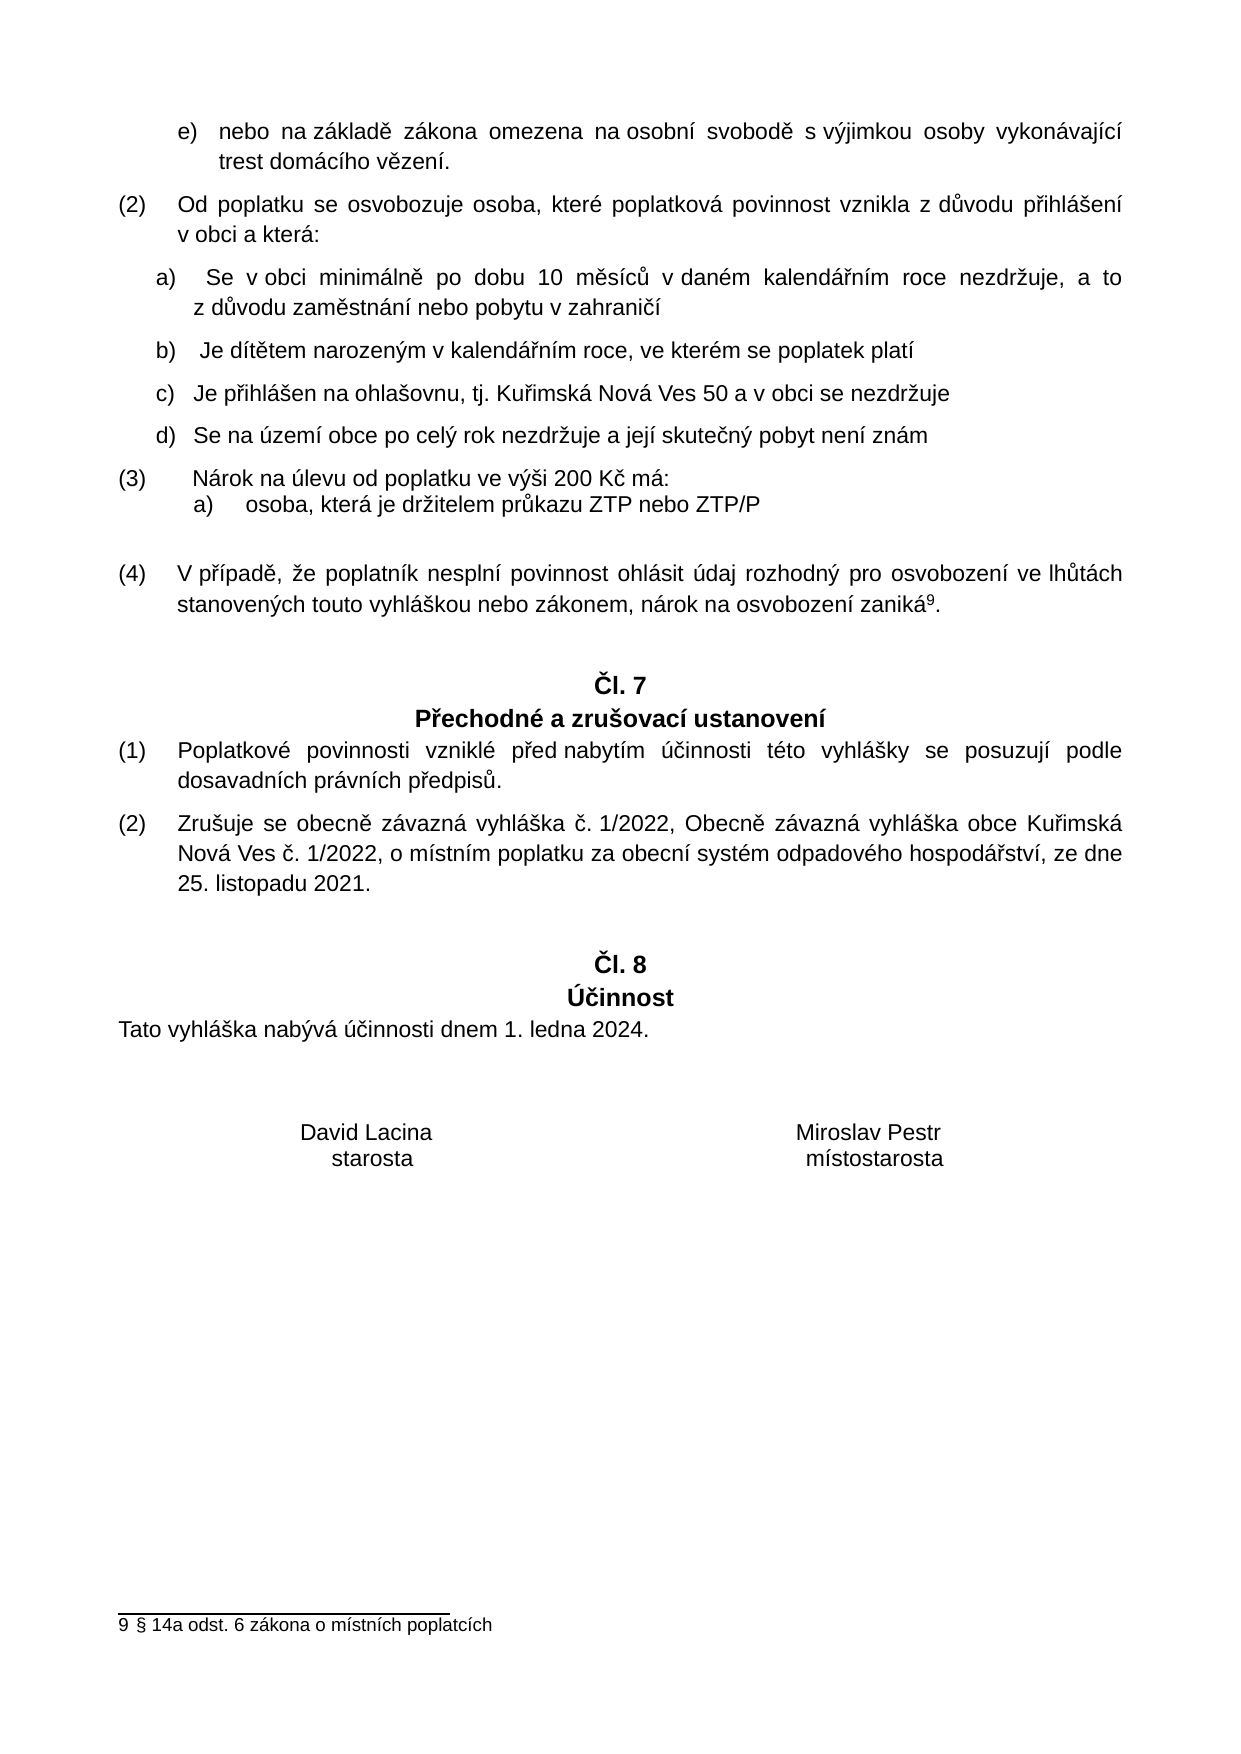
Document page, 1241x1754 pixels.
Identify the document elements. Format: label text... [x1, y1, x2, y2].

text Tato vyhláška nabývá účinnosti dnem 1. ledna 2024. [118, 1016, 1122, 1043]
list Je dítětem narozeným v kalendářním roce, ve kterém se poplatek platí [156, 337, 1122, 363]
list Se v obci minimálně po dobu 10 měsíců v daném kalendářním roce nezdržuje, a to z důvodu zaměstnání nebo pobytu v zahraničí [156, 264, 1122, 321]
table_cell [620, 1177, 1122, 1295]
subtitle Čl. 7 Přechodné a zrušovací ustanovení [118, 671, 1122, 733]
list Je přihlášen na ohlašovnu, tj. Kuřimská Nová Ves 50 a v obci se nezdržuje [156, 379, 1122, 406]
text a) osoba, která je držitelem průkazu ZTP nebo ZTP/P [193, 491, 1122, 518]
text § 14a odst. 6 zákona o místních poplatcích [118, 1614, 1122, 1635]
list nebo na základě zákona omezena na osobní svobodě s výjimkou osoby vykonávající trest domácího vězení. [177, 118, 1122, 175]
table_header David Lacina starosta [118, 1059, 620, 1177]
list Se na území obce po celý rok nezdržuje a její skutečný pobyt není znám [156, 422, 1122, 449]
list Poplatkové povinnosti vzniklé před nabytím účinnosti této vyhlášky se posuzují podle dosavadních právních předpisů. [118, 737, 1122, 793]
text (3) Nárok na úlevu od poplatku ve výši 200 Kč má: [118, 465, 1122, 491]
list Zrušuje se obecně závazná vyhláška č. 1/2022, Obecně závazná vyhláška obce Kuřimská Nová Ves č. 1/2022, o místním poplatku za obecní systém odpadového hospodářství, ze dne 25. listopadu 2021. [118, 810, 1122, 897]
text (4) V případě, že poplatník nesplní povinnost ohlásit údaj rozhodný pro osvobození ve lhůtách stanovených touto vyhláškou nebo zákonem, nárok na osvobození zaniká. [118, 560, 1122, 617]
subtitle Čl. 8 Účinnost [118, 950, 1122, 1012]
table_cell [118, 1177, 620, 1295]
list Od poplatku se osvobozuje osoba, které poplatková povinnost vznikla z důvodu přihlášení v obci a která: [118, 191, 1122, 248]
table_header Miroslav Pestr místostarosta [620, 1059, 1122, 1177]
